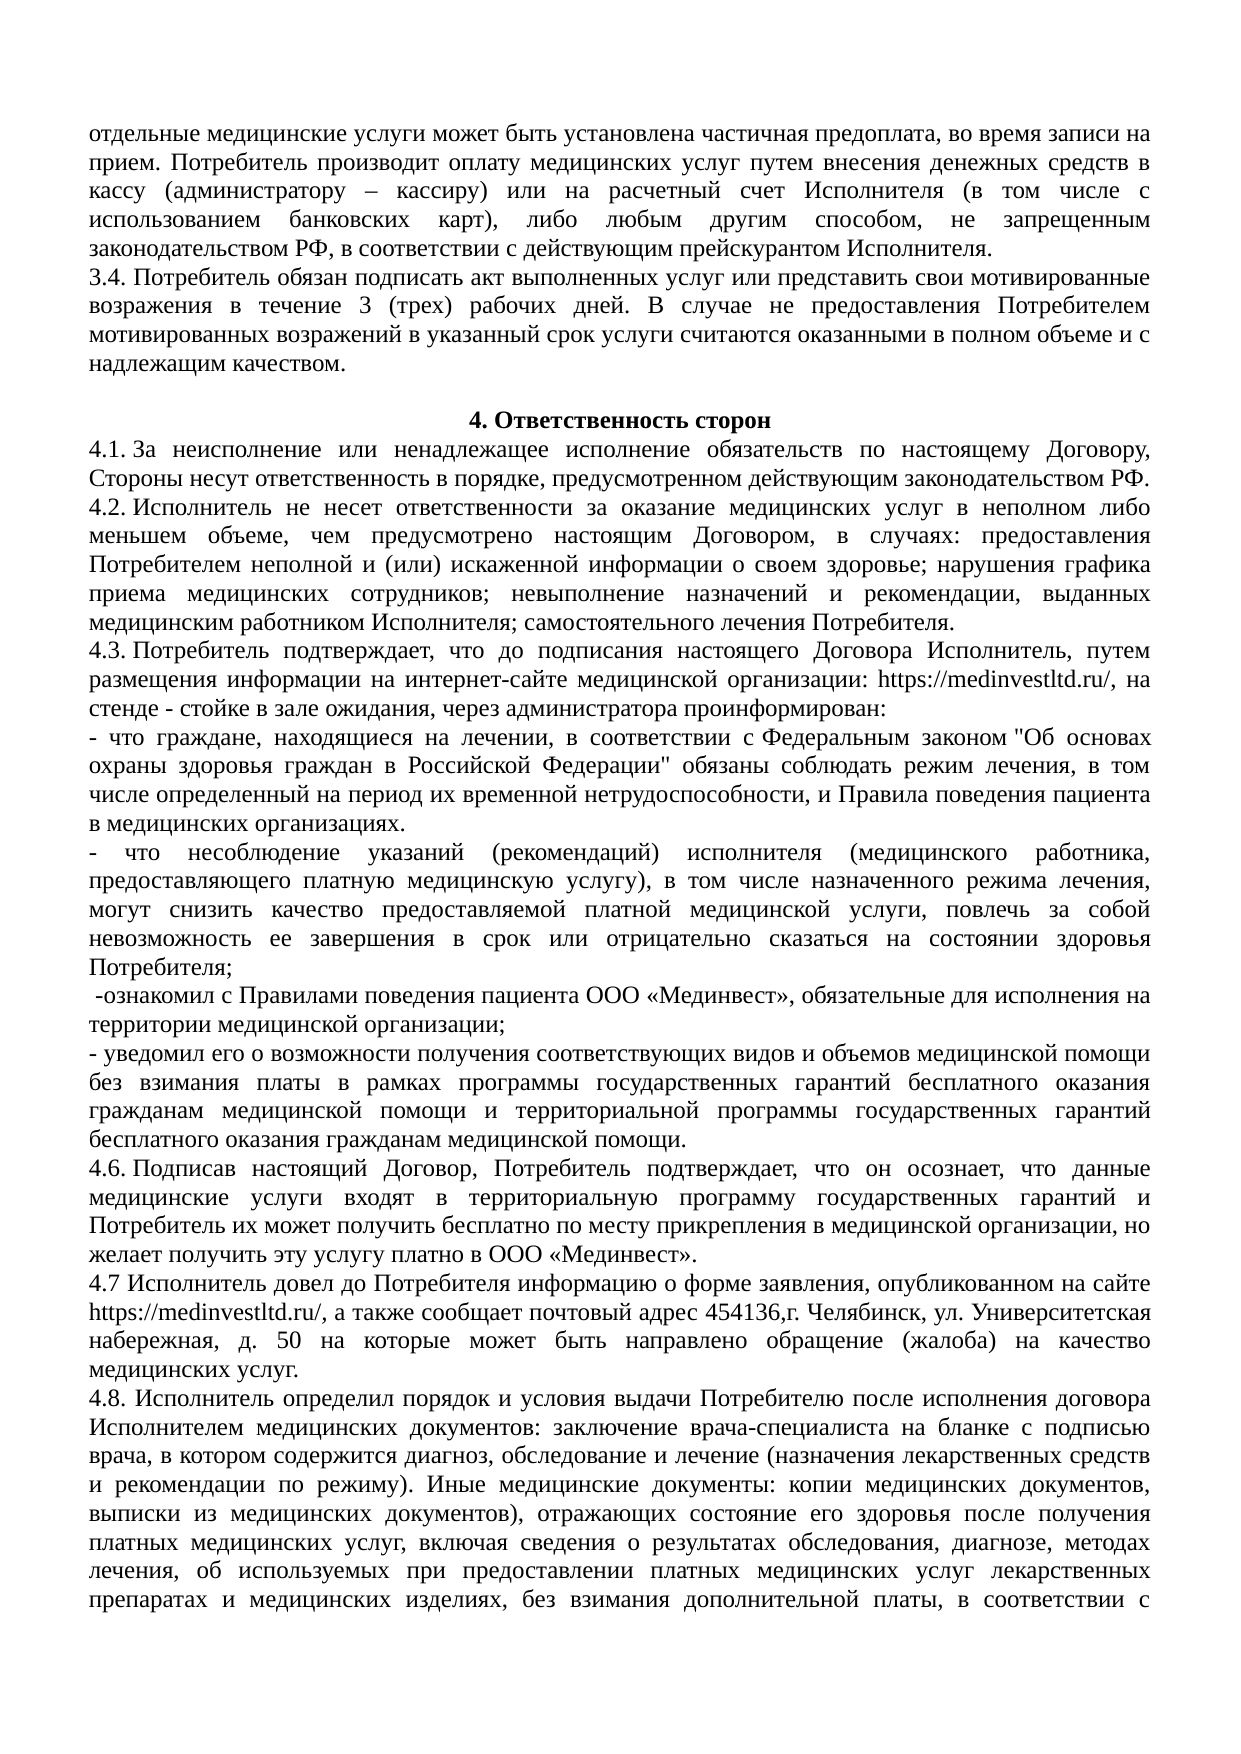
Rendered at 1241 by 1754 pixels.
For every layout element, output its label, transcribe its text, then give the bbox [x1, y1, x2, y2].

text 3.4. Потребитель обязан подписать акт выполненных услуг или представить свои мотивированные возражения в течение 3 (трех) рабочих дней. В случае не предоставления Потребителем мотивированных возражений в указанный срок услуги считаются оказанными в полном объеме и с надлежащим качеством. [88, 262, 1152, 377]
text 4.1. За неисполнение или ненадлежащее исполнение обязательств по настоящему Договору, Стороны несут ответственность в порядке, предусмотренном действующим законодательством РФ. [88, 434, 1152, 492]
text отдельные медицинские услуги может быть установлена частичная предоплата, во время записи на прием. Потребитель производит оплату медицинских услуг путем внесения денежных средств в кассу (администратору – кассиру) или на расчетный счет Исполнителя (в том числе с использованием банковских карт), либо любым другим способом, не запрещенным законодательством РФ, в соответствии с действующим прейскурантом Исполнителя. [88, 118, 1152, 262]
text - уведомил его о возможности получения соответствующих видов и объемов медицинской помощи без взимания платы в рамках программы государственных гарантий бесплатного оказания гражданам медицинской помощи и территориальной программы государственных гарантий бесплатного оказания гражданам медицинской помощи. [88, 1038, 1152, 1153]
text 4.2. Исполнитель не несет ответственности за оказание медицинских услуг в неполном либо меньшем объеме, чем предусмотрено настоящим Договором, в случаях: предоставления Потребителем неполной и (или) искаженной информации о своем здоровье; нарушения графика приема медицинских сотрудников; невыполнение назначений и рекомендации, выданных медицинским работником Исполнителя; самостоятельного лечения Потребителя. [88, 492, 1152, 636]
text 4.7 Исполнитель довел до Потребителя информацию о форме заявления, опубликованном на сайте https://medinvestltd.ru/, а также сообщает почтовый адрес 454136,г. Челябинск, ул. Университетская набережная, д. 50 на которые может быть направлено обращение (жалоба) на качество медицинских услуг. [88, 1268, 1152, 1383]
text 4. Ответственность сторон [88, 406, 1152, 434]
text 4.8. Исполнитель определил порядок и условия выдачи Потребителю после исполнения договора Исполнителем медицинских документов: заключение врача-специалиста на бланке с подписью врача, в котором содержится диагноз, обследование и лечение (назначения лекарственных средств и рекомендации по режиму). Иные медицинские документы: копии медицинских документов, выписки из медицинских документов), отражающих состояние его здоровья после получения платных медицинских услуг, включая сведения о результатах обследования, диагнозе, методах лечения, об используемых при предоставлении платных медицинских услуг лекарственных препаратах и медицинских изделиях, без взимания дополнительной платы, в соответствии с [88, 1383, 1152, 1613]
text 4.3. Потребитель подтверждает, что до подписания настоящего Договора Исполнитель, путем размещения информации на интернет-сайте медицинской организации: https://medinvestltd.ru/, на стенде - стойке в зале ожидания, через администратора проинформирован: [88, 636, 1152, 722]
text - что граждане, находящиеся на лечении, в соответствии с Федеральным законом "Об основах охраны здоровья граждан в Российской Федерации" обязаны соблюдать режим лечения, в том числе определенный на период их временной нетрудоспособности, и Правила поведения пациента в медицинских организациях. [88, 722, 1152, 837]
text - что несоблюдение указаний (рекомендаций) исполнителя (медицинского работника, предоставляющего платную медицинскую услугу), в том числе назначенного режима лечения, могут снизить качество предоставляемой платной медицинской услуги, повлечь за собой невозможность ее завершения в срок или отрицательно сказаться на состоянии здоровья Потребителя; [88, 837, 1152, 981]
text -ознакомил с Правилами поведения пациента ООО «Мединвест», обязательные для исполнения на территории медицинской организации; [88, 981, 1152, 1038]
text 4.6. Подписав настоящий Договор, Потребитель подтверждает, что он осознает, что данные медицинские услуги входят в территориальную программу государственных гарантий и Потребитель их может получить бесплатно по месту прикрепления в медицинской организации, но желает получить эту услугу платно в ООО «Мединвест». [88, 1153, 1152, 1268]
